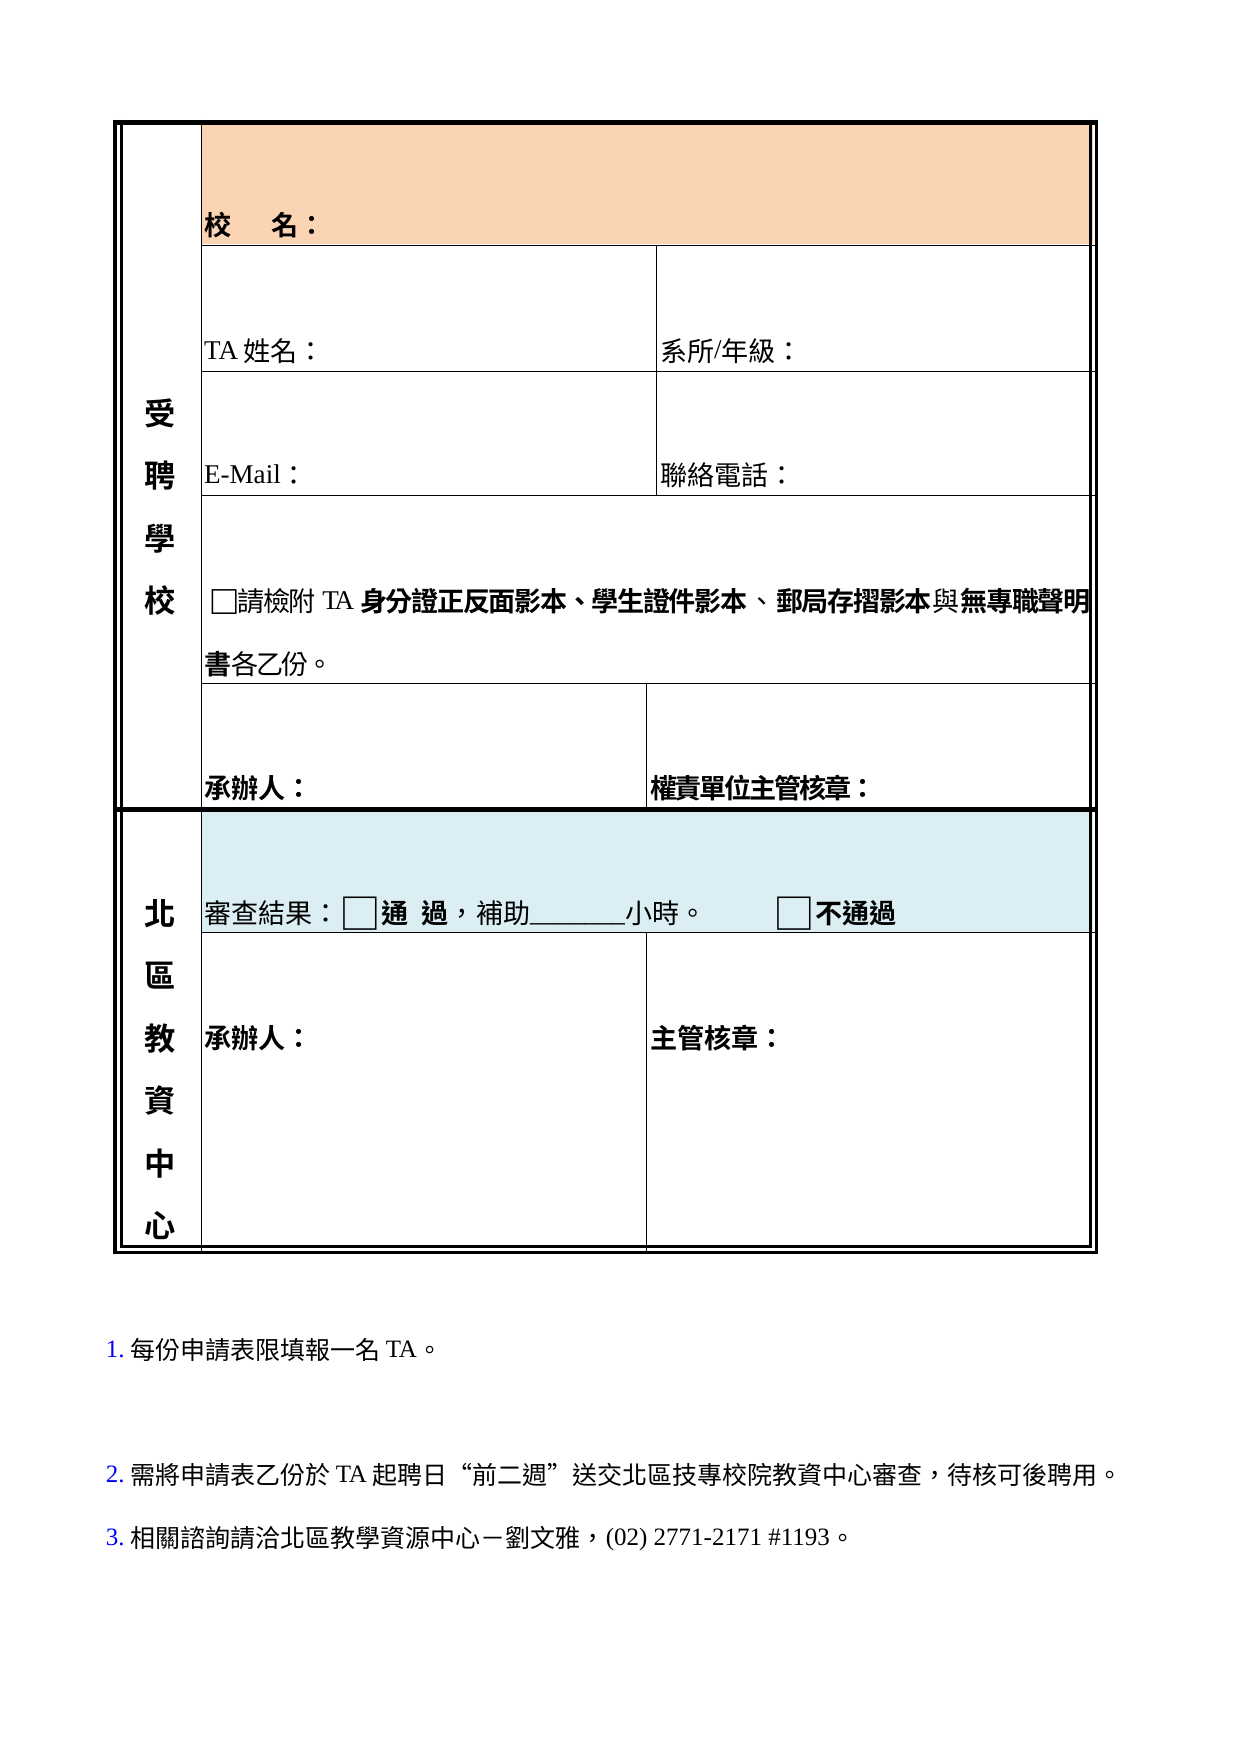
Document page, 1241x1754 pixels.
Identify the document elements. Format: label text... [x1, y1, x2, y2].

table_cell 承辦人： [202, 933, 646, 1244]
table_cell 受 聘 學 校 [123, 125, 201, 807]
table_cell 系所/年級： [657, 246, 1089, 371]
table_cell □請檢附TA身分證正反面影本、學生證件影本、郵局存摺影本與無專職聲明書各乙份。 [202, 496, 1089, 683]
table_cell E-Mail： [202, 372, 656, 494]
table_cell 權責單位主管核章： [647, 684, 1089, 807]
table_cell 校 名： [202, 125, 1089, 244]
table_cell 聯絡電話： [657, 372, 1089, 494]
text 2. 需將申請表乙份於TA起聘日“前二週”送交北區技專校院教資中心審查，待核可後聘用。 [106, 1432, 1134, 1494]
text 3. 相關諮詢請洽北區教學資源中心－劉文雅，(02) 2771-2171 #1193。 [106, 1494, 1134, 1557]
table_cell TA姓名： [202, 246, 656, 371]
table_cell 主管核章： [647, 933, 1089, 1244]
table_cell 承辦人： [202, 684, 646, 807]
table_cell 北區教資中心 [123, 812, 201, 1244]
table_cell 審查結果：□通 過，補助_______小時。 □不通過 [202, 812, 1089, 932]
text 1. 每份申請表限填報一名TA。 [106, 1307, 1134, 1369]
